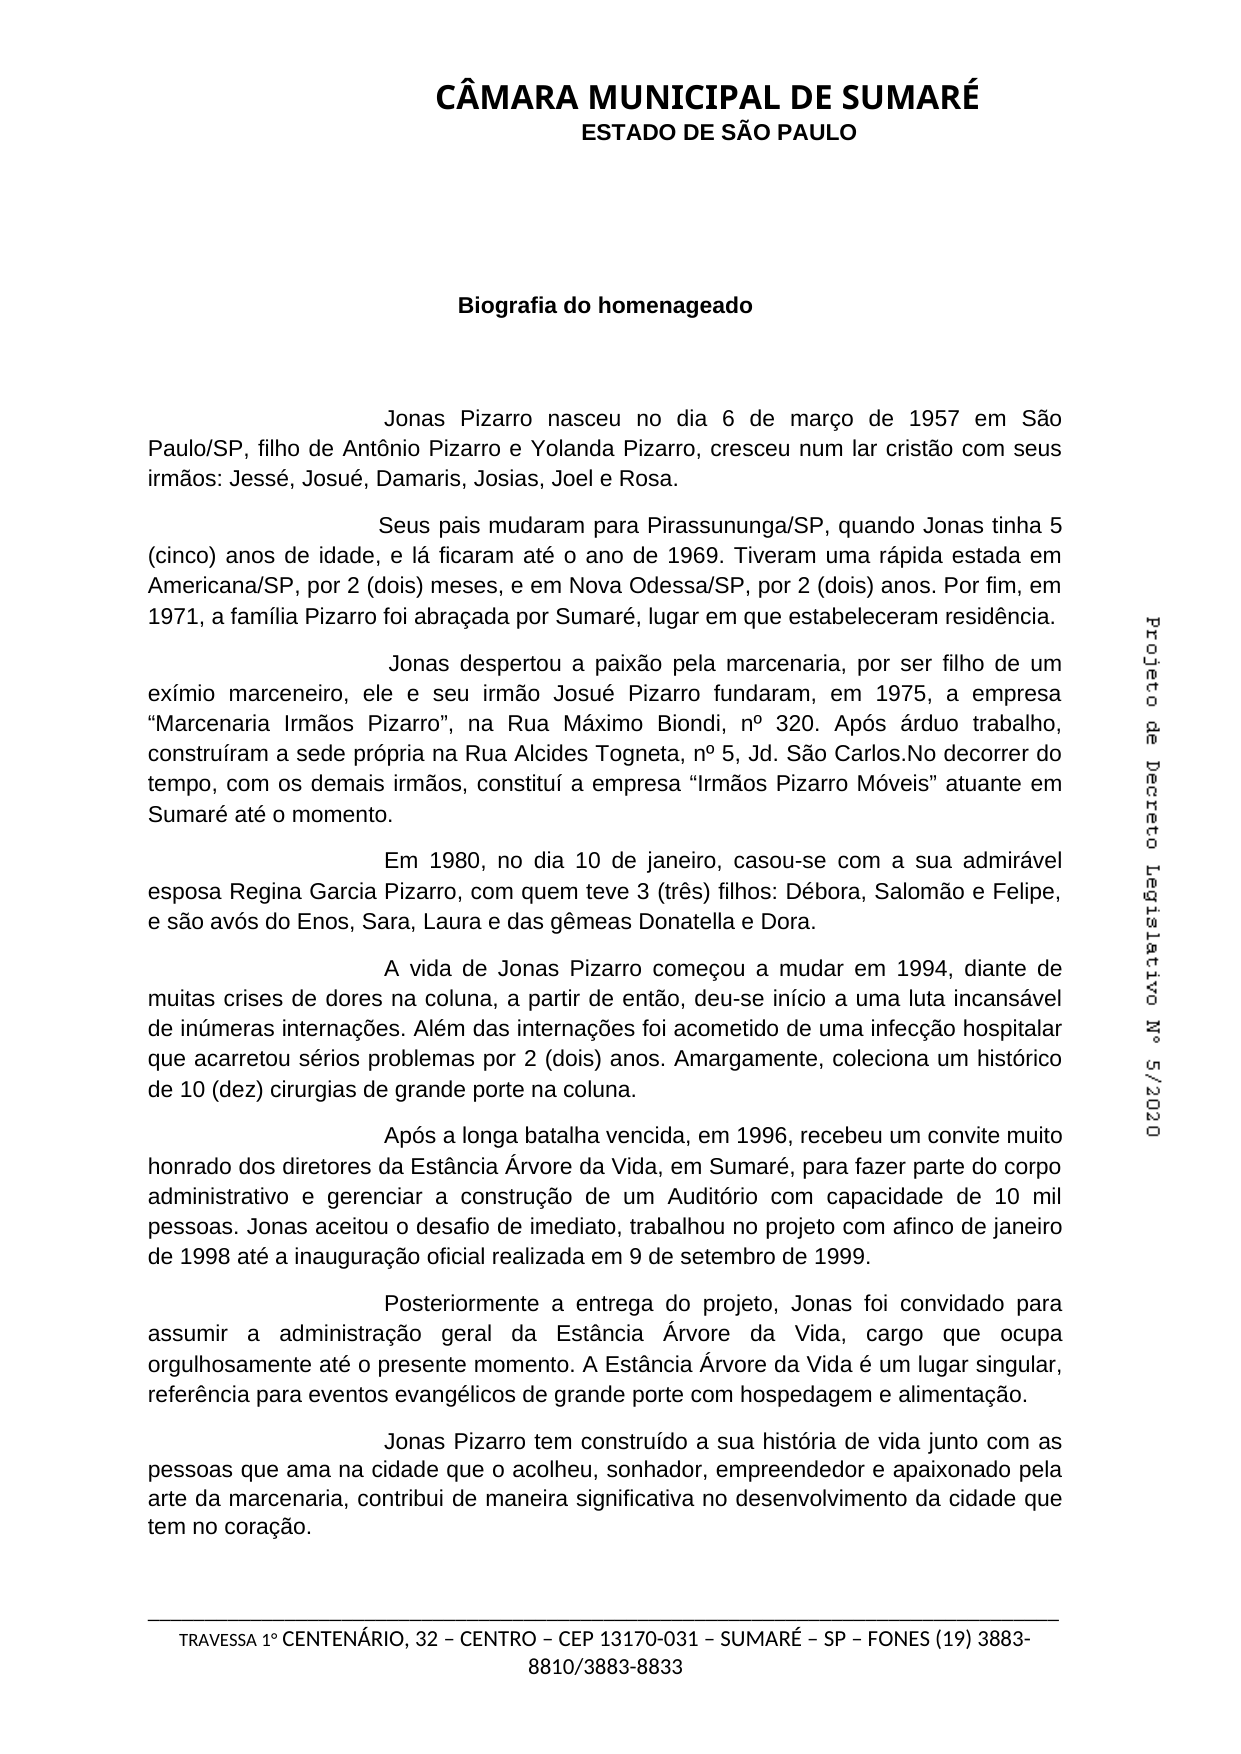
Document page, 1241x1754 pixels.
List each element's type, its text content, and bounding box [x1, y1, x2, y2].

picture [1120, 613, 1184, 1141]
text Em 1980, no dia 10 de janeiro, casou-se com a sua admirável esposa Regina Garcia Pizarro, com quem teve 3 (três) filhos: Débora, Salomão e Felipe, e são avós do Enos, Sara, Laura e das gêmeas Donatella e Dora. [148, 847, 1063, 934]
text Jonas Pizarro tem construído a sua história de vida junto com as pessoas que ama na cidade que o acolheu, sonhador, empreendedor e apaixonado pela arte da marcenaria, contribui de maneira significativa no desenvolvimento da cidade que tem no coração. [148, 1428, 1063, 1539]
text Após a longa batalha vencida, em 1996, recebeu um convite muito honrado dos diretores da Estância Árvore da Vida, em Sumaré, para fazer parte do corpo administrativo e gerenciar a construção de um Auditório com capacidade de 10 mil pessoas. Jonas aceitou o desafio de imediato, trabalhou no projeto com afinco de janeiro de 1998 até a inauguração oficial realizada em 9 de setembro de 1999. [148, 1122, 1063, 1270]
text Jonas Pizarro nasceu no dia 6 de março de 1957 em São Paulo/SP, filho de Antônio Pizarro e Yolanda Pizarro, cresceu num lar cristão com seus irmãos: Jessé, Josué, Damaris, Josias, Joel e Rosa. [148, 405, 1063, 492]
text Biografia do homenageado [148, 292, 1063, 319]
text Seus pais mudaram para Pirassununga/SP, quando Jonas tinha 5 (cinco) anos de idade, e lá ficaram até o ano de 1969. Tiveram uma rápida estada em Americana/SP, por 2 (dois) meses, e em Nova Odessa/SP, por 2 (dois) anos. Por fim, em 1971, a família Pizarro foi abraçada por Sumaré, lugar em que estabeleceram residência. [148, 512, 1063, 629]
text A vida de Jonas Pizarro começou a mudar em 1994, diante de muitas crises de dores na coluna, a partir de então, deu-se início a uma luta incansável de inúmeras internações. Além das internações foi acometido de uma infecção hospitalar que acarretou sérios problemas por 2 (dois) anos. Amargamente, coleciona um histórico de 10 (dez) cirurgias de grande porte na coluna. [148, 955, 1063, 1102]
text Posteriormente a entrega do projeto, Jonas foi convidado para assumir a administração geral da Estância Árvore da Vida, cargo que ocupa orgulhosamente até o presente momento. A Estância Árvore da Vida é um lugar singular, referência para eventos evangélicos de grande porte com hospedagem e alimentação. [148, 1290, 1063, 1407]
text Jonas despertou a paixão pela marcenaria, por ser filho de um exímio marceneiro, ele e seu irmão Josué Pizarro fundaram, em 1975, a empresa “Marcenaria Irmãos Pizarro”, na Rua Máximo Biondi, nº 320. Após árduo trabalho, construíram a sede própria na Rua Alcides Togneta, nº 5, Jd. São Carlos.No decorrer do tempo, com os demais irmãos, constituí a empresa “Irmãos Pizarro Móveis” atuante em Sumaré até o momento. [148, 649, 1063, 827]
